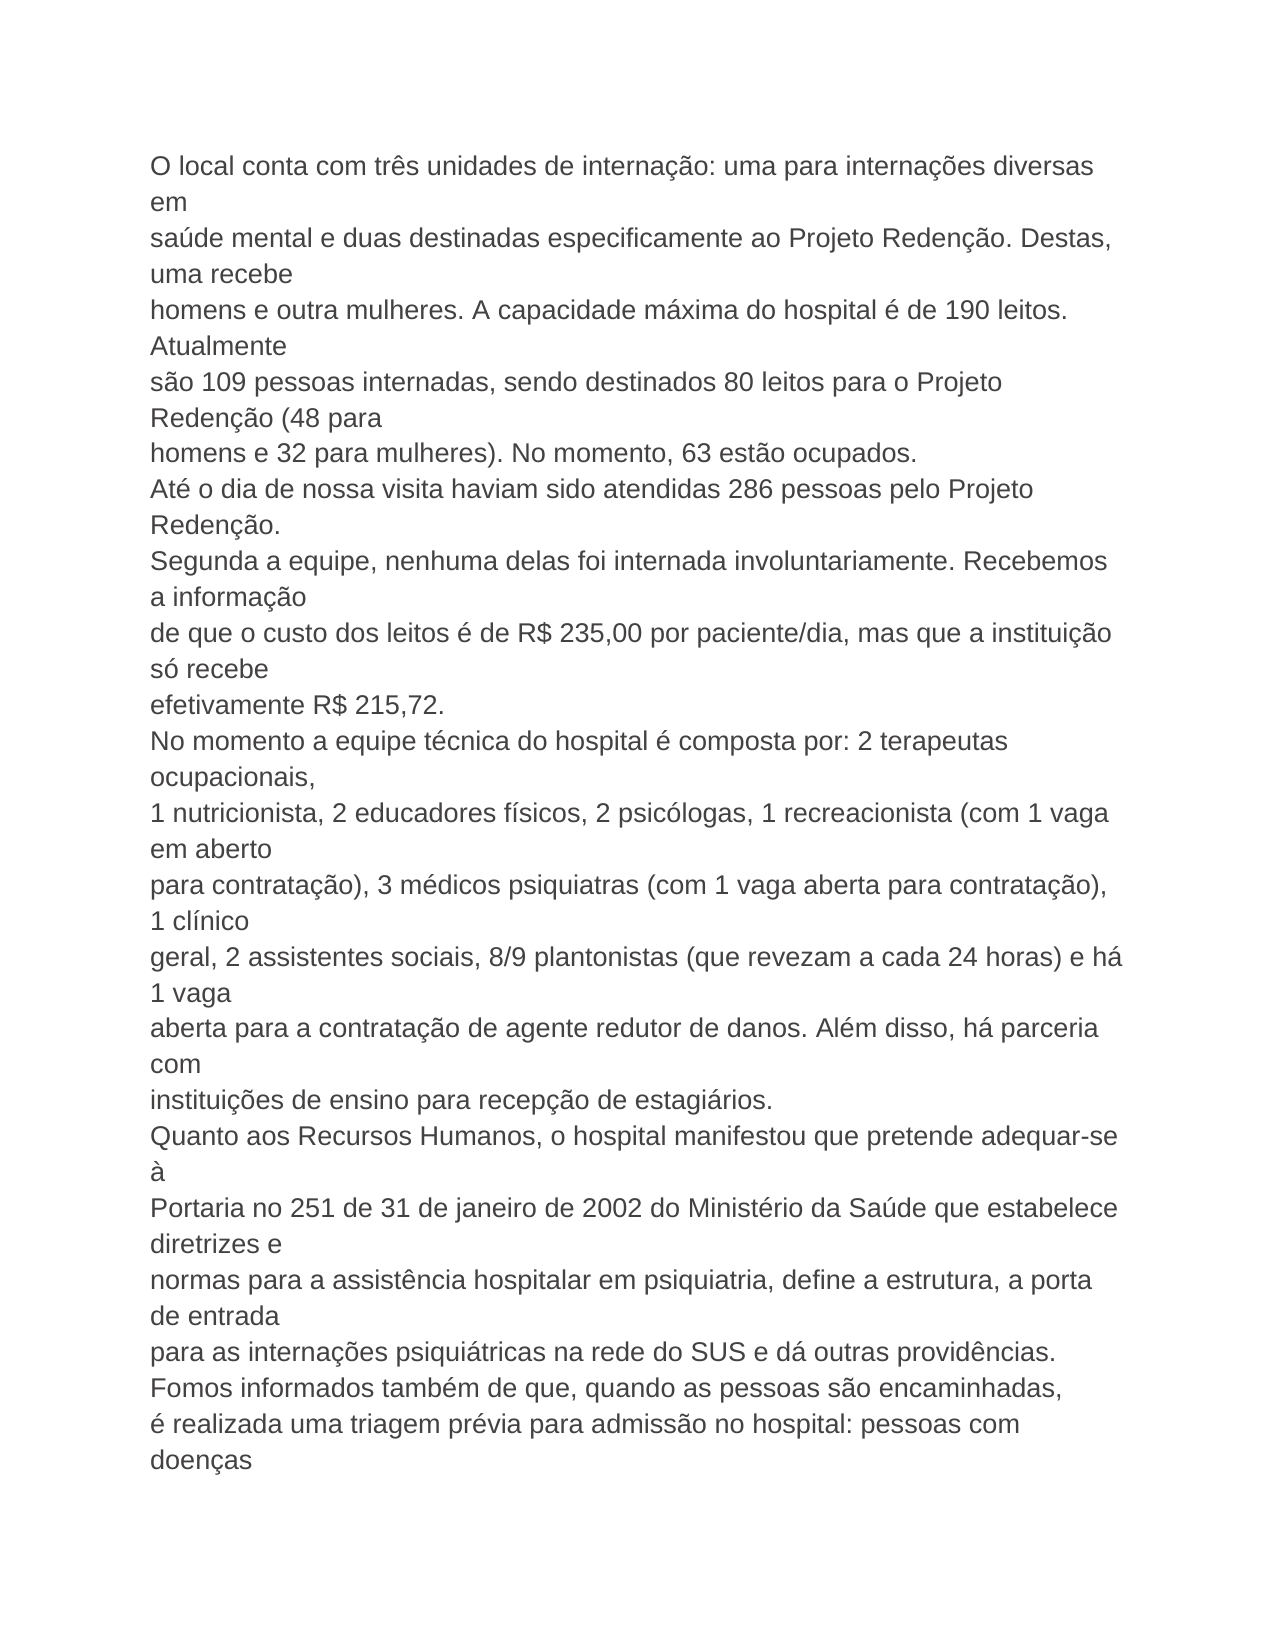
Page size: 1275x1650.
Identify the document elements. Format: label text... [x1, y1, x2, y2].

text 1 nutricionista, 2 educadores físicos, 2 psicólogas, 1 recreacionista (com 1 vaga em aberto [150, 797, 1125, 864]
text são 109 pessoas internadas, sendo destinados 80 leitos para o Projeto Redenção (48 para [150, 366, 1125, 433]
text para as internações psiquiátricas na rede do SUS e dá outras providências. [150, 1336, 1125, 1367]
text normas para a assistência hospitalar em psiquiatria, define a estrutura, a porta de entrada [150, 1264, 1125, 1331]
text saúde mental e duas destinadas especificamente ao Projeto Redenção. Destas, uma recebe [150, 222, 1125, 289]
text aberta para a contratação de agente redutor de danos. Além disso, há parceria com [150, 1012, 1125, 1080]
text de que o custo dos leitos é de R$ 235,00 por paciente/dia, mas que a instituição só recebe [150, 617, 1125, 684]
text instituições de ensino para recepção de estagiários. [150, 1084, 1125, 1116]
text Quanto aos Recursos Humanos, o hospital manifestou que pretende adequar-se à [150, 1120, 1125, 1187]
text é realizada uma triagem prévia para admissão no hospital: pessoas com doenças [150, 1408, 1125, 1475]
text O local conta com três unidades de internação: uma para internações diversas em [150, 150, 1125, 217]
text Segunda a equipe, nenhuma delas foi internada involuntariamente. Recebemos a informação [150, 545, 1125, 612]
text para contratação), 3 médicos psiquiatras (com 1 vaga aberta para contratação), 1 clínico [150, 869, 1125, 936]
text Portaria no 251 de 31 de janeiro de 2002 do Ministério da Saúde que estabelece diretrizes e [150, 1192, 1125, 1259]
text homens e 32 para mulheres). No momento, 63 estão ocupados. [150, 437, 1125, 469]
text efetivamente R$ 215,72. [150, 689, 1125, 720]
text geral, 2 assistentes sociais, 8/9 plantonistas (que revezam a cada 24 horas) e há 1 vaga [150, 941, 1125, 1008]
text No momento a equipe técnica do hospital é composta por: 2 terapeutas ocupacionais, [150, 725, 1125, 792]
text homens e outra mulheres. A capacidade máxima do hospital é de 190 leitos. Atualmente [150, 294, 1125, 361]
text Fomos informados também de que, quando as pessoas são encaminhadas, [150, 1372, 1125, 1403]
text Até o dia de nossa visita haviam sido atendidas 286 pessoas pelo Projeto Redenção. [150, 473, 1125, 541]
